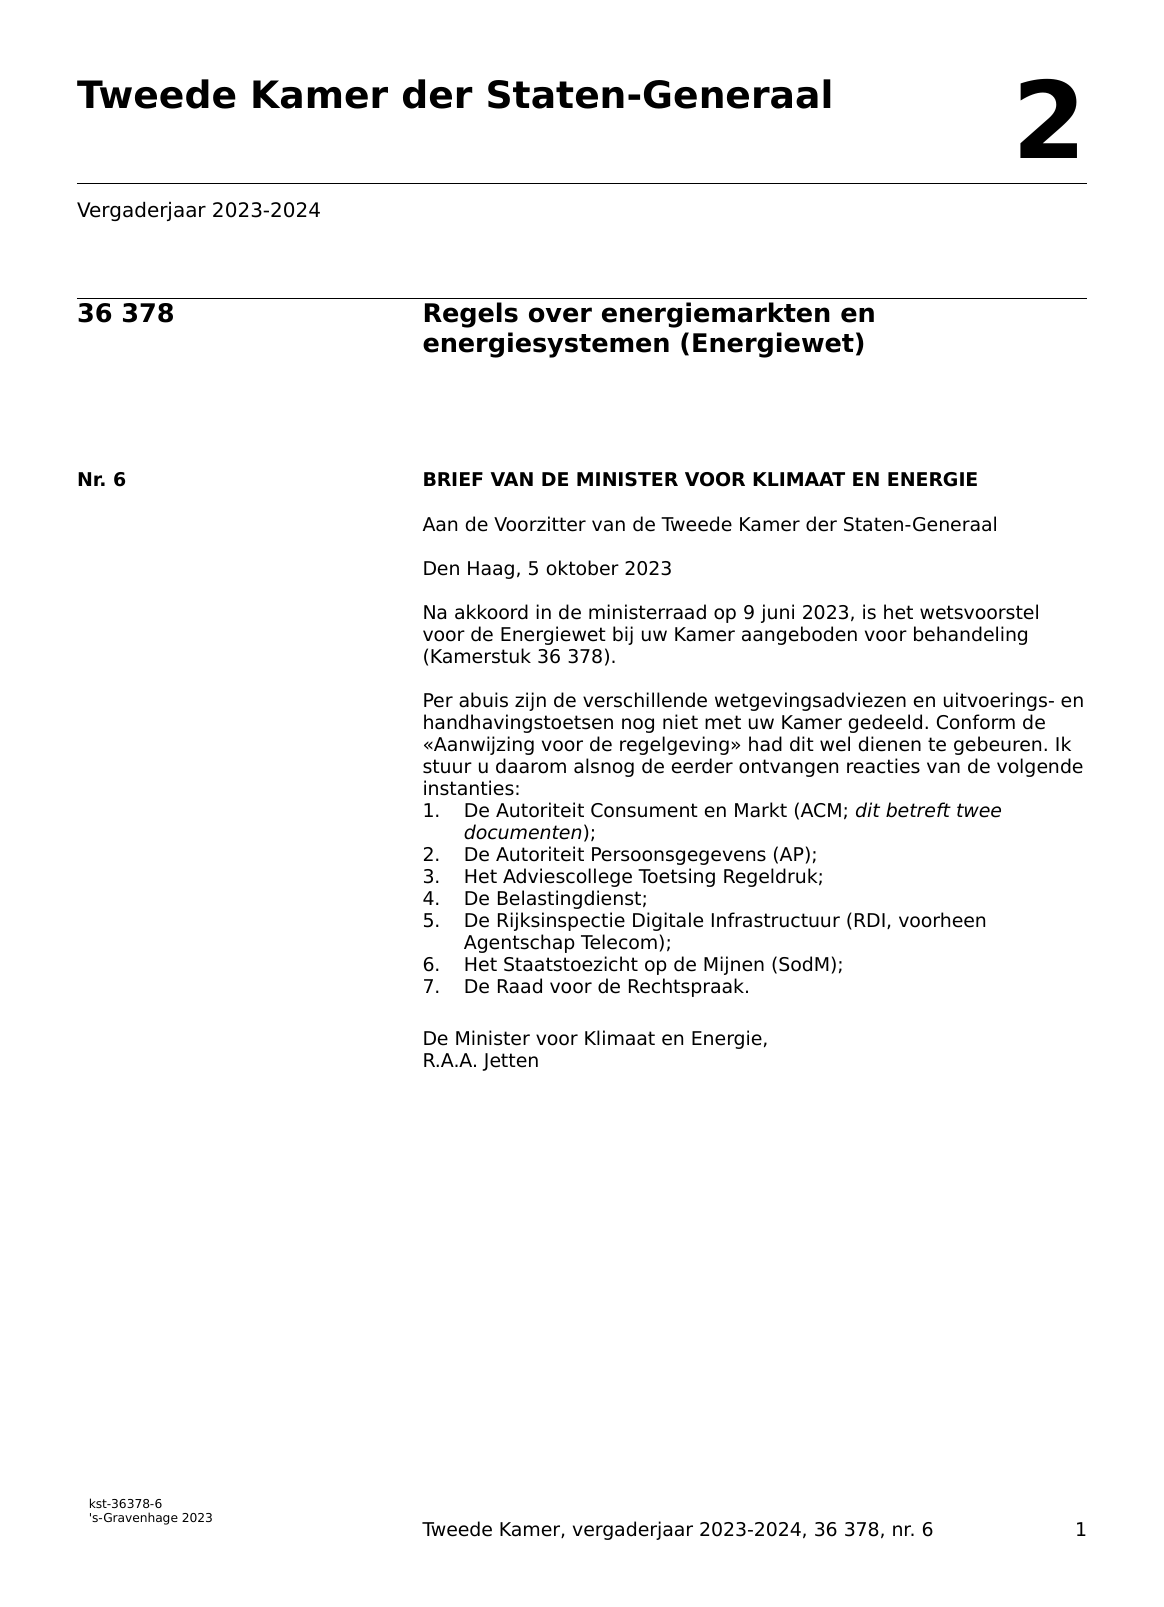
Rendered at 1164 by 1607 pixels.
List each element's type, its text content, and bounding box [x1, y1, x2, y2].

text kst-36378-6 [88, 1497, 323, 1511]
text 2. De Autoriteit Persoonsgegevens (AP); [422, 844, 1087, 866]
text 5. De Rijksinspectie Digitale Infrastructuur (RDI, voorheen Agentschap Telecom); [422, 910, 1087, 954]
text De Minister voor Klimaat en Energie, R.A.A. Jetten [422, 1028, 1087, 1072]
text 3. Het Adviescollege Toetsing Regeldruk; [422, 866, 1087, 888]
text 1. De Autoriteit Consument en Markt (ACM; dit betreft twee documenten); [422, 800, 1087, 844]
text 7. De Raad voor de Rechtspraak. [422, 976, 1087, 998]
text Na akkoord in de ministerraad op 9 juni 2023, is het wetsvoorstel voor de Energiewet bij uw Kamer aangeboden voor behandeling (Kamerstuk 36 378). [422, 602, 1087, 668]
text 6. Het Staatstoezicht op de Mijnen (SodM); [422, 954, 1087, 976]
text Den Haag, 5 oktober 2023 [422, 558, 1087, 580]
text 's-Gravenhage 2023 [88, 1511, 323, 1525]
text Aan de Voorzitter van de Tweede Kamer der Staten-Generaal [422, 513, 1087, 536]
table_cell Vergaderjaar 2023-2024 [77, 184, 1087, 298]
table_header Tweede Kamer der Staten-Generaal [77, 59, 886, 183]
subtitle 36 378 Regels over energiemarkten en energiesystemen (Energiewet) [77, 299, 1087, 358]
text 4. De Belastingdienst; [422, 888, 1087, 910]
subtitle Nr. 6 BRIEF VAN DE MINISTER VOOR KLIMAAT EN ENERGIE [77, 469, 1087, 491]
text Per abuis zijn de verschillende wetgevingsadviezen en uitvoerings- en handhavingstoetsen nog niet met uw Kamer gedeeld. Conform de «Aanwijzing voor de regelgeving» had dit wel dienen te gebeuren. Ik stuur u daarom alsnog de eerder ontvangen reacties van de volgende instanties: [422, 690, 1087, 800]
table_header 2 [886, 59, 1087, 183]
